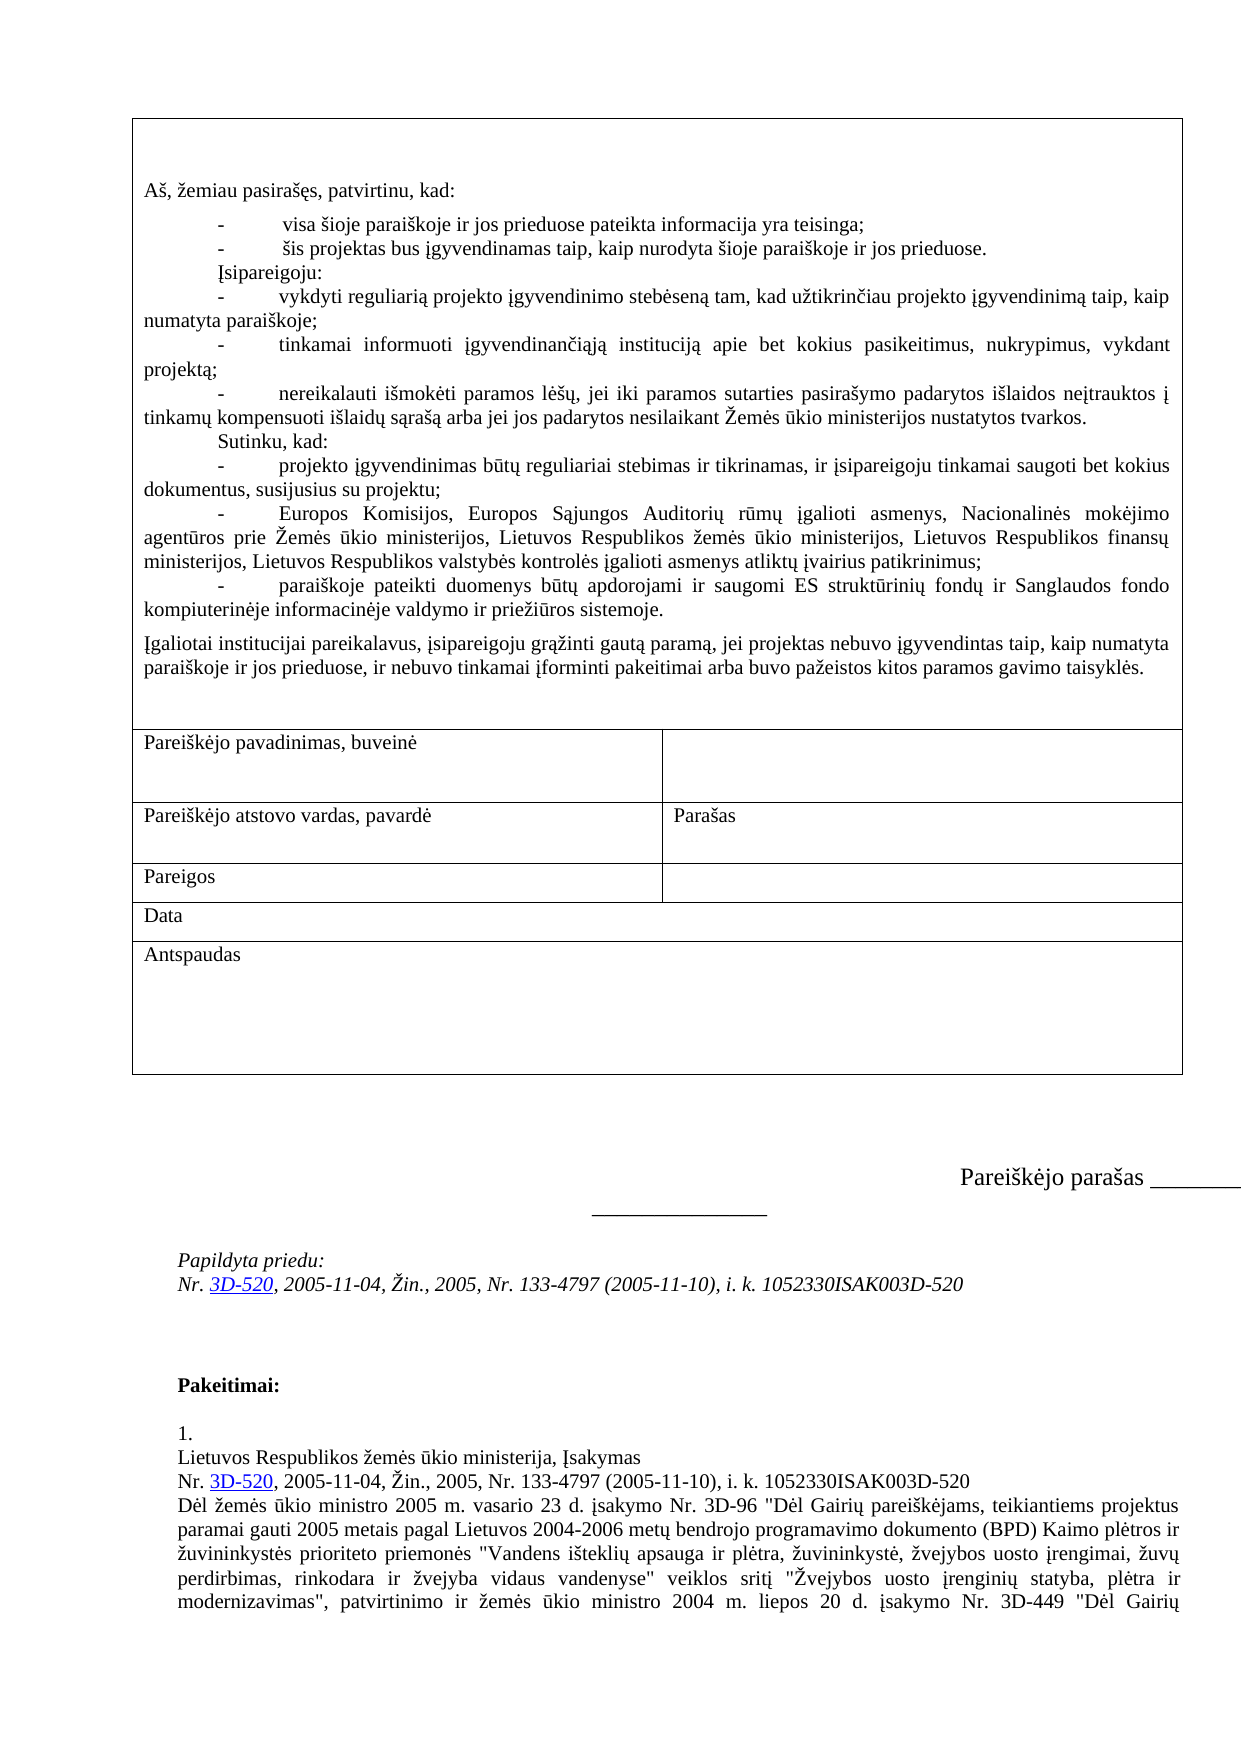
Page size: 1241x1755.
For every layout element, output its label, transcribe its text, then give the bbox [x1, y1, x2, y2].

table_cell Pareiškėjo pavadinimas, buveinė [133, 730, 662, 802]
text Nr. 3D-520, 2005-11-04, Žin., 2005, Nr. 133-4797 (2005-11-10), i. k. 1052330ISAK003D-520 [177, 1469, 1181, 1493]
text Papildyta priedu: [177, 1248, 1181, 1272]
text Pakeitimai: [177, 1373, 1181, 1397]
text Lietuvos Respublikos žemės ūkio ministerija, Įsakymas [177, 1445, 1181, 1469]
text Nr. 3D-520, 2005-11-04, Žin., 2005, Nr. 133-4797 (2005-11-10), i. k. 1052330ISAK003D-520 [177, 1272, 1181, 1296]
text Dėl žemės ūkio ministro 2005 m. vasario 23 d. įsakymo Nr. 3D-96 "Dėl Gairių pareiškėjams, teikiantiems projektus paramai gauti 2005 metais pagal Lietuvos 2004-2006 metų bendrojo programavimo dokumento (BPD) Kaimo plėtros ir žuvininkystės prioriteto priemonės "Vandens išteklių apsauga ir plėtra, žuvininkystė, žvejybos uosto įrengimai, žuvų perdirbimas, rinkodara ir žvejyba vidaus vandenyse" veiklos sritį "Žvejybos uosto įrenginių statyba, plėtra ir modernizavimas", patvirtinimo ir žemės ūkio ministro 2004 m. liepos 20 d. įsakymo Nr. 3D-449 "Dėl Gairių [177, 1493, 1181, 1613]
table_cell Data [133, 903, 1182, 941]
table_cell [663, 730, 1182, 802]
table_cell Pareigos [133, 864, 662, 902]
table_cell Pareiškėjo atstovo vardas, pavardė [133, 803, 662, 863]
text Pareiškėjo parašas _____________ [177, 1162, 1240, 1190]
text 1. [177, 1421, 1181, 1445]
table_cell Aš, žemiau pasirašęs, patvirtinu, kad: - visa šioje paraiškoje ir jos prieduose pateikta informacija yra teisinga; - šis projektas bus įgyvendinamas taip, kaip nurodyta šioje paraiškoje ir jos prieduose. Įsipareigoju: - vykdyti reguliarią projekto įgyvendinimo stebėseną tam, kad užtikrinčiau projekto įgyvendinimą taip, kaip numatyta paraiškoje; - tinkamai informuoti įgyvendinančiąją instituciją apie bet kokius pasikeitimus, nukrypimus, vykdant projektą; - nereikalauti išmokėti paramos lėšų, jei iki paramos sutarties pasirašymo padarytos išlaidos neįtrauktos į tinkamų kompensuoti išlaidų sąrašą arba jei jos padarytos nesilaikant Žemės ūkio ministerijos nustatytos tvarkos. Sutinku, kad: - projekto įgyvendinimas būtų reguliariai stebimas ir tikrinamas, ir įsipareigoju tinkamai saugoti bet kokius dokumentus, susijusius su projektu; - Europos Komisijos, Europos Sąjungos Auditorių rūmų įgalioti asmenys, Nacionalinės mokėjimo agentūros prie Žemės ūkio ministerijos, Lietuvos Respublikos žemės ūkio ministerijos, Lietuvos Respublikos finansų ministerijos, Lietuvos Respublikos valstybės kontrolės įgalioti asmenys atliktų įvairius patikrinimus; - paraiškoje pateikti duomenys būtų apdorojami ir saugomi ES struktūrinių fondų ir Sanglaudos fondo kompiuterinėje informacinėje valdymo ir priežiūros sistemoje. Įgaliotai institucijai pareikalavus, įsipareigoju grąžinti gautą paramą, jei projektas nebuvo įgyvendintas taip, kaip numatyta paraiškoje ir jos prieduose, ir nebuvo tinkamai įforminti pakeitimai arba buvo pažeistos kitos paramos gavimo taisyklės. [133, 119, 1182, 728]
text ______________ [177, 1190, 1181, 1219]
table_cell Antspaudas [133, 942, 1182, 1074]
table_cell [663, 864, 1182, 902]
table_cell Parašas [663, 803, 1182, 863]
